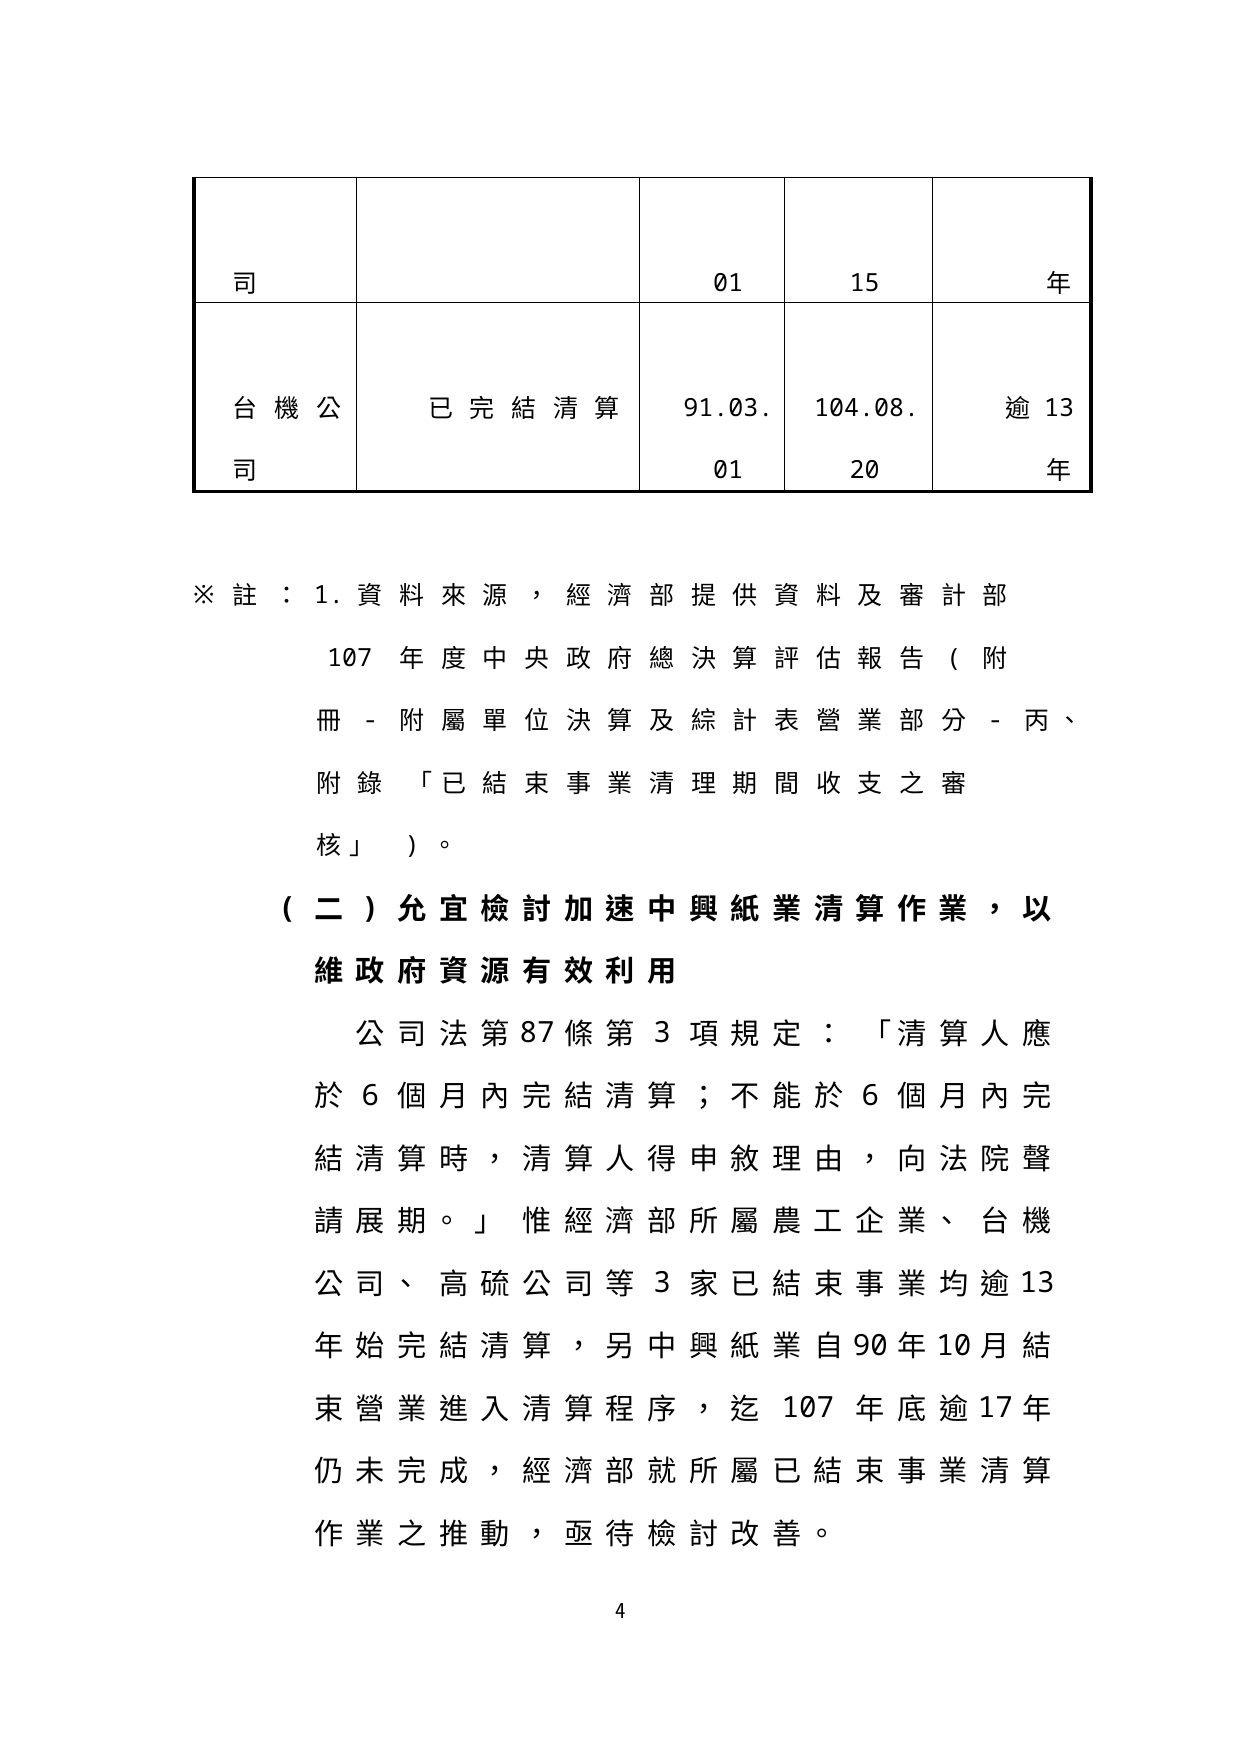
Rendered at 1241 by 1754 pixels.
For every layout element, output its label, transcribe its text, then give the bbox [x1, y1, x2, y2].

table_cell 已完結清算 [357, 303, 639, 490]
table_cell 司 [196, 178, 356, 302]
table_cell 104.08.20 [785, 303, 932, 490]
table_cell 台機公司 [196, 303, 356, 490]
text (二)允宜檢討加速中興紙業清算作業，以維政府資源有效利用 [242, 865, 1058, 990]
table_cell 91.03.01 [640, 303, 784, 490]
table_cell 01 [640, 178, 784, 302]
text 公司法第87條第3項規定：「清算人應於6個月內完結清算；不能於6個月內完結清算時，清算人得申敘理由，向法院聲請展期。」惟經濟部所屬農工企業、台機公司、高硫公司等3家已結束事業均逾13年始完結清算，另中興紙業自90年10月結束營業進入清算程序，迄107年底逾17年仍未完成，經濟部就所屬已結束事業清算作業之推動，亟待檢討改善。 [271, 990, 1058, 1552]
text ※註：1.資料來源，經濟部提供資料及審計部107年度中央政府總決算評估報告(附冊-附屬單位決算及綜計表營業部分-丙、附錄「已結束事業清理期間收支之審核」)。 [183, 552, 1058, 865]
table_cell 15 [785, 178, 932, 302]
table_cell 逾13年 [933, 303, 1089, 490]
table_cell [357, 178, 639, 302]
table_cell 年 [933, 178, 1089, 302]
